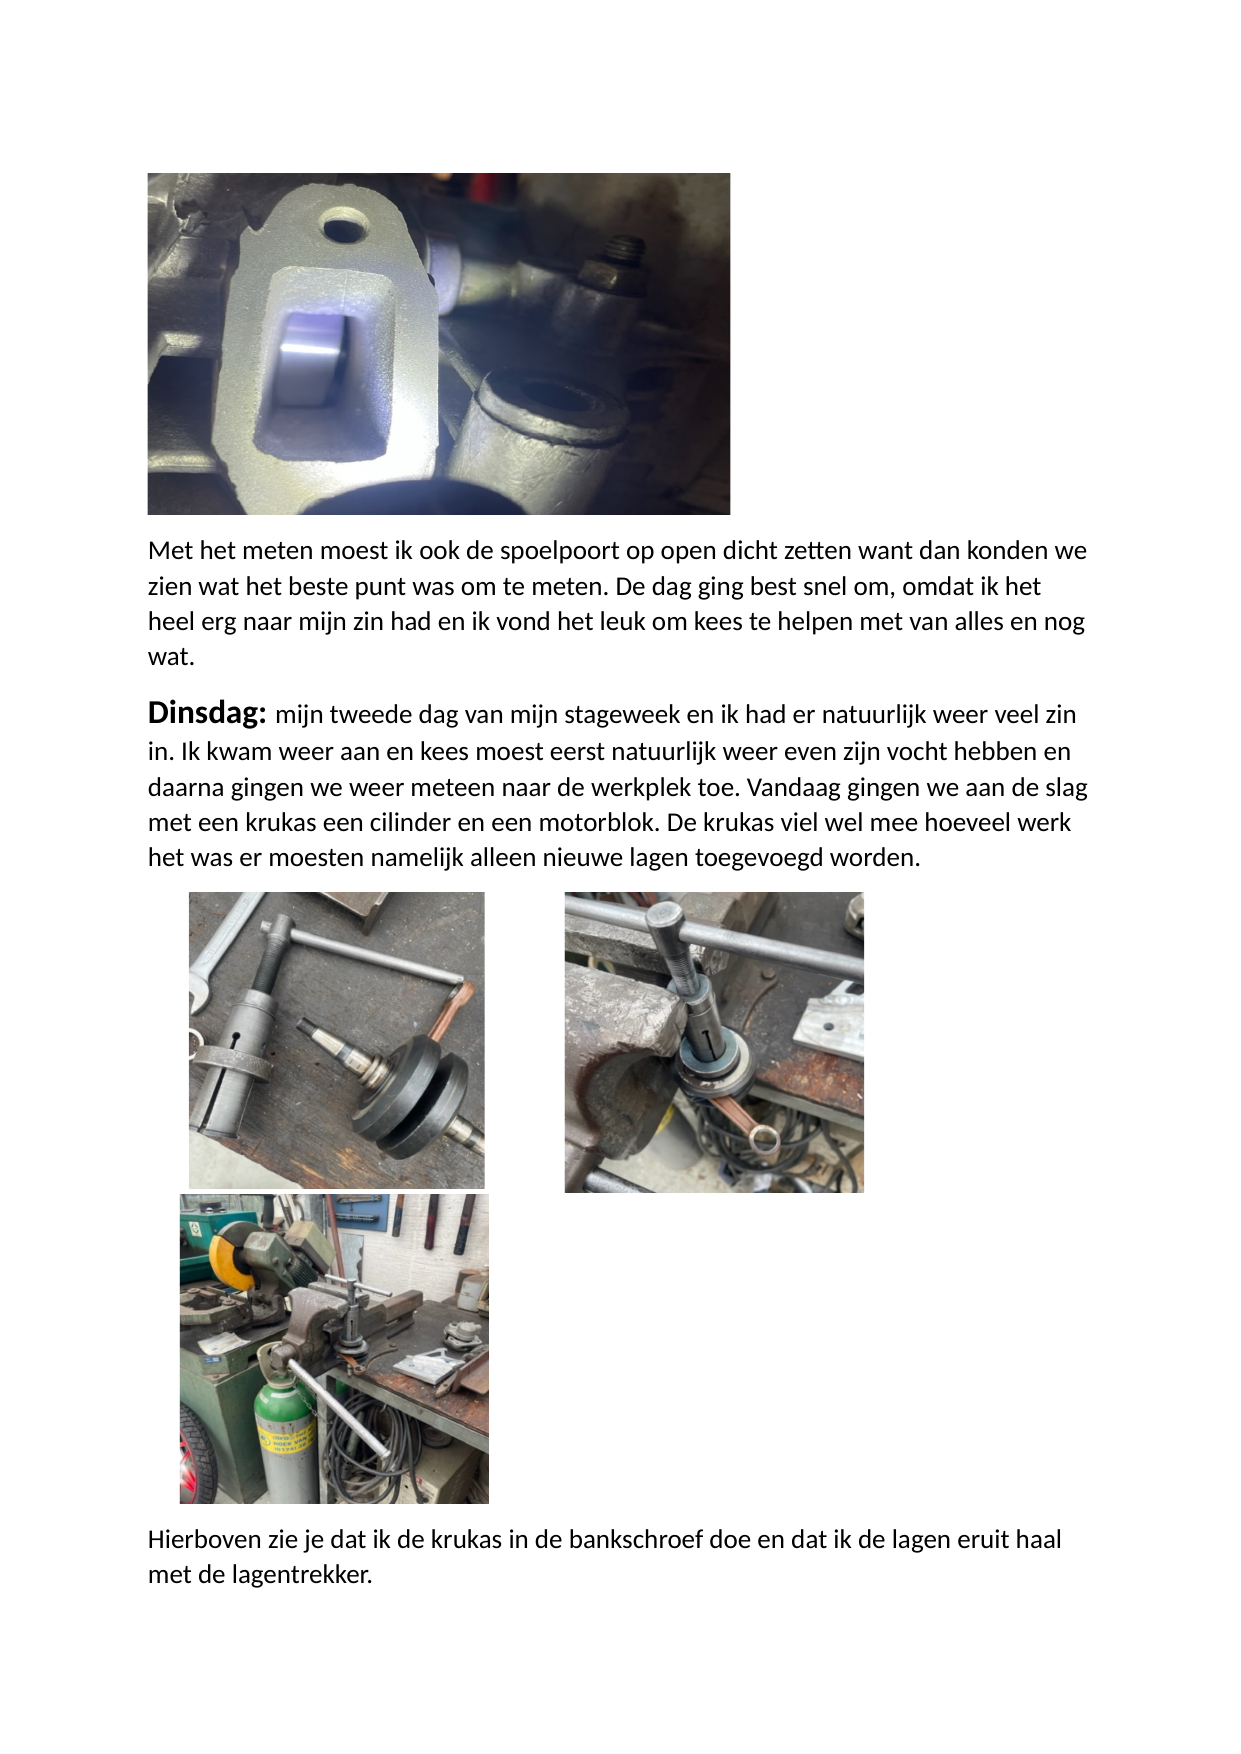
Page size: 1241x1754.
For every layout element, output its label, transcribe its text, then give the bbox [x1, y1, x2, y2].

text Dinsdag: mijn tweede dag van mijn stageweek en ik had er natuurlijk weer veel zin in. Ik kwam weer aan en kees moest eerst natuurlijk weer even zijn vocht hebben en daarna gingen we weer meteen naar de werkplek toe. Vandaag gingen we aan de slag met een krukas een cilinder en een motorblok. De krukas viel wel mee hoeveel werk het was er moesten namelijk alleen nieuwe lagen toegevoegd worden. [148, 691, 1093, 873]
text Hierboven zie je dat ik de krukas in de bankschroef doe en dat ik de lagen eruit haal met de lagentrekker. [148, 1522, 1093, 1591]
text Met het meten moest ik ook de spoelpoort op open dicht zetten want dan konden we zien wat het beste punt was om te meten. De dag ging best snel om, omdat ik het heel erg naar mijn zin had en ik vond het leuk om kees te helpen met van alles en nog wat. [148, 533, 1093, 672]
